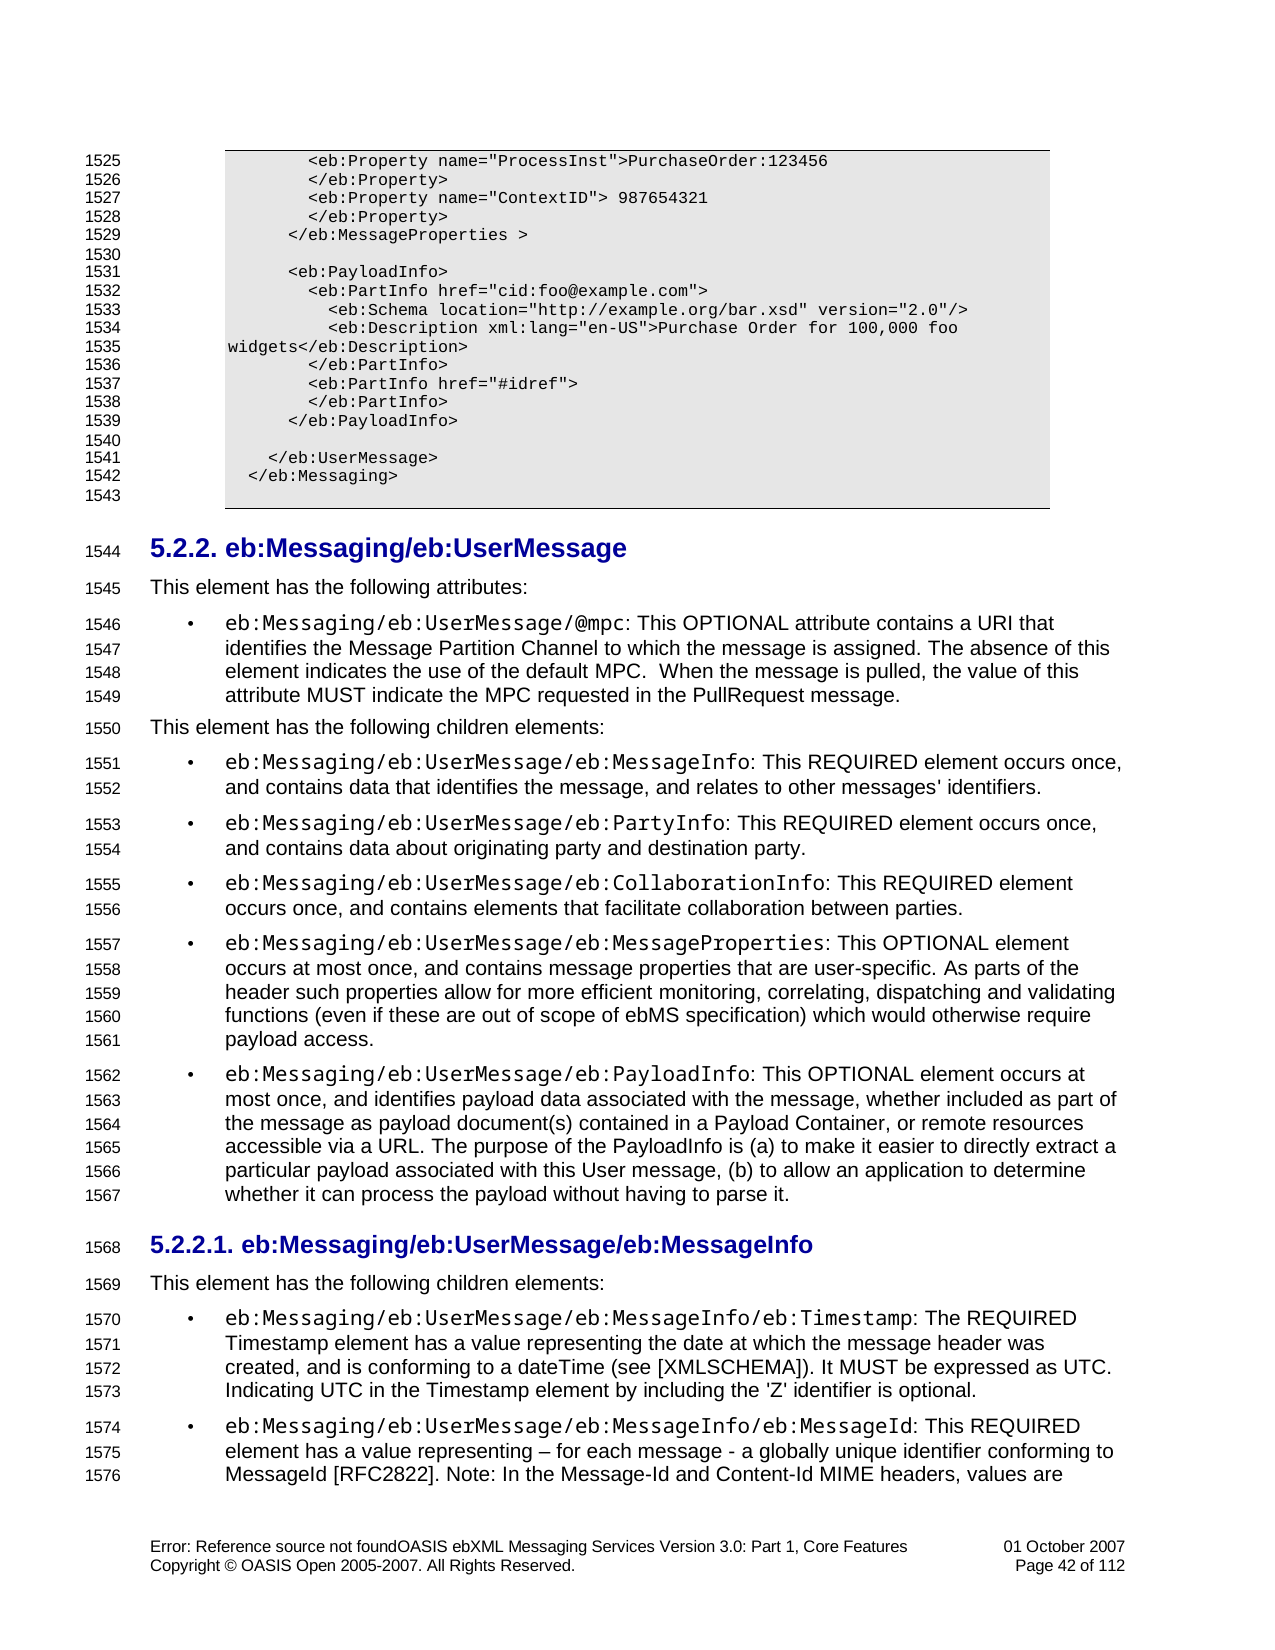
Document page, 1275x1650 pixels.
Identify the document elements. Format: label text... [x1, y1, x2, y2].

text </eb:PartInfo> [225, 354, 1050, 372]
text </eb:MessageProperties > [225, 224, 1050, 243]
text </eb:PayloadInfo> [225, 409, 1050, 428]
text </eb:Messaging> [225, 465, 1050, 484]
text </eb:PartInfo> [225, 391, 1050, 409]
text <eb:PartInfo href="cid:foo@example.com"> [225, 280, 1050, 298]
text <eb:PayloadInfo> [225, 261, 1050, 280]
text This element has the following attributes: [150, 576, 1125, 599]
list eb:Messaging/eb:UserMessage/eb:CollaborationInfo: This REQUIRED element occurs once, and contains elements that facilitate collaboration between parties. [187, 868, 1125, 920]
text <eb:Description xml:lang="en-US">Purchase Order for 100,000 foo widgets</eb:Description> [225, 317, 1050, 354]
list eb:Messaging/eb:UserMessage/eb:MessageProperties: This OPTIONAL element occurs at most once, and contains message properties that are user-specific. As parts of the header such properties allow for more efficient monitoring, correlating, dispatching and validating functions (even if these are out of scope of ebMS specification) which would otherwise require payload access. [187, 928, 1125, 1051]
text This element has the following children elements: [150, 715, 1125, 739]
text </eb:Property> [225, 168, 1050, 187]
list eb:Messaging/eb:UserMessage/eb:PayloadInfo: This OPTIONAL element occurs at most once, and identifies payload data associated with the message, whether included as part of the message as payload document(s) contained in a Payload Container, or remote resources accessible via a URL. The purpose of the PayloadInfo is (a) to make it easier to directly extract a particular payload associated with this User message, (b) to allow an application to determine whether it can process the payload without having to parse it. [187, 1059, 1125, 1206]
list eb:Messaging/eb:UserMessage/eb:PartyInfo: This REQUIRED element occurs once, and contains data about originating party and destination party. [187, 807, 1125, 859]
list eb:Messaging/eb:UserMessage/eb:MessageInfo: This REQUIRED element occurs once, and contains data that identifies the message, and relates to other messages' identifiers. [187, 747, 1125, 799]
list eb:Messaging/eb:UserMessage/eb:MessageInfo/eb:Timestamp: The REQUIRED Timestamp element has a value representing the date at which the message header was created, and is conforming to a dateTime (see [XMLSCHEMA]). It MUST be expressed as UTC. Indicating UTC in the Timestamp element by including the 'Z' identifier is optional. [187, 1303, 1125, 1402]
text <eb:PartInfo href="#idref"> [225, 372, 1050, 391]
subtitle eb:Messaging/eb:UserMessage/eb:MessageInfo [150, 1231, 1125, 1259]
text This element has the following children elements: [150, 1271, 1125, 1295]
text <eb:Property name="ProcessInst">PurchaseOrder:123456 [225, 151, 1050, 168]
text <eb:Property name="ContextID"> 987654321 [225, 187, 1050, 206]
subtitle eb:Messaging/eb:UserMessage [150, 533, 1125, 563]
list eb:Messaging/eb:UserMessage/@mpc: This OPTIONAL attribute contains a URI that identifies the Message Partition Channel to which the message is assigned. The absence of this element indicates the use of the default MPC. When the message is pulled, the value of this attribute MUST indicate the MPC requested in the PullRequest message. [187, 608, 1125, 707]
text <eb:Schema location="http://example.org/bar.xsd" version="2.0"/> [225, 298, 1050, 317]
text </eb:UserMessage> [225, 447, 1050, 465]
list eb:Messaging/eb:UserMessage/eb:MessageInfo/eb:MessageId: This REQUIRED element has a value representing – for each message - a globally unique identifier conforming to MessageId [RFC2822]. Note: In the Message-Id and Content-Id MIME headers, values are [187, 1411, 1125, 1486]
text </eb:Property> [225, 206, 1050, 224]
